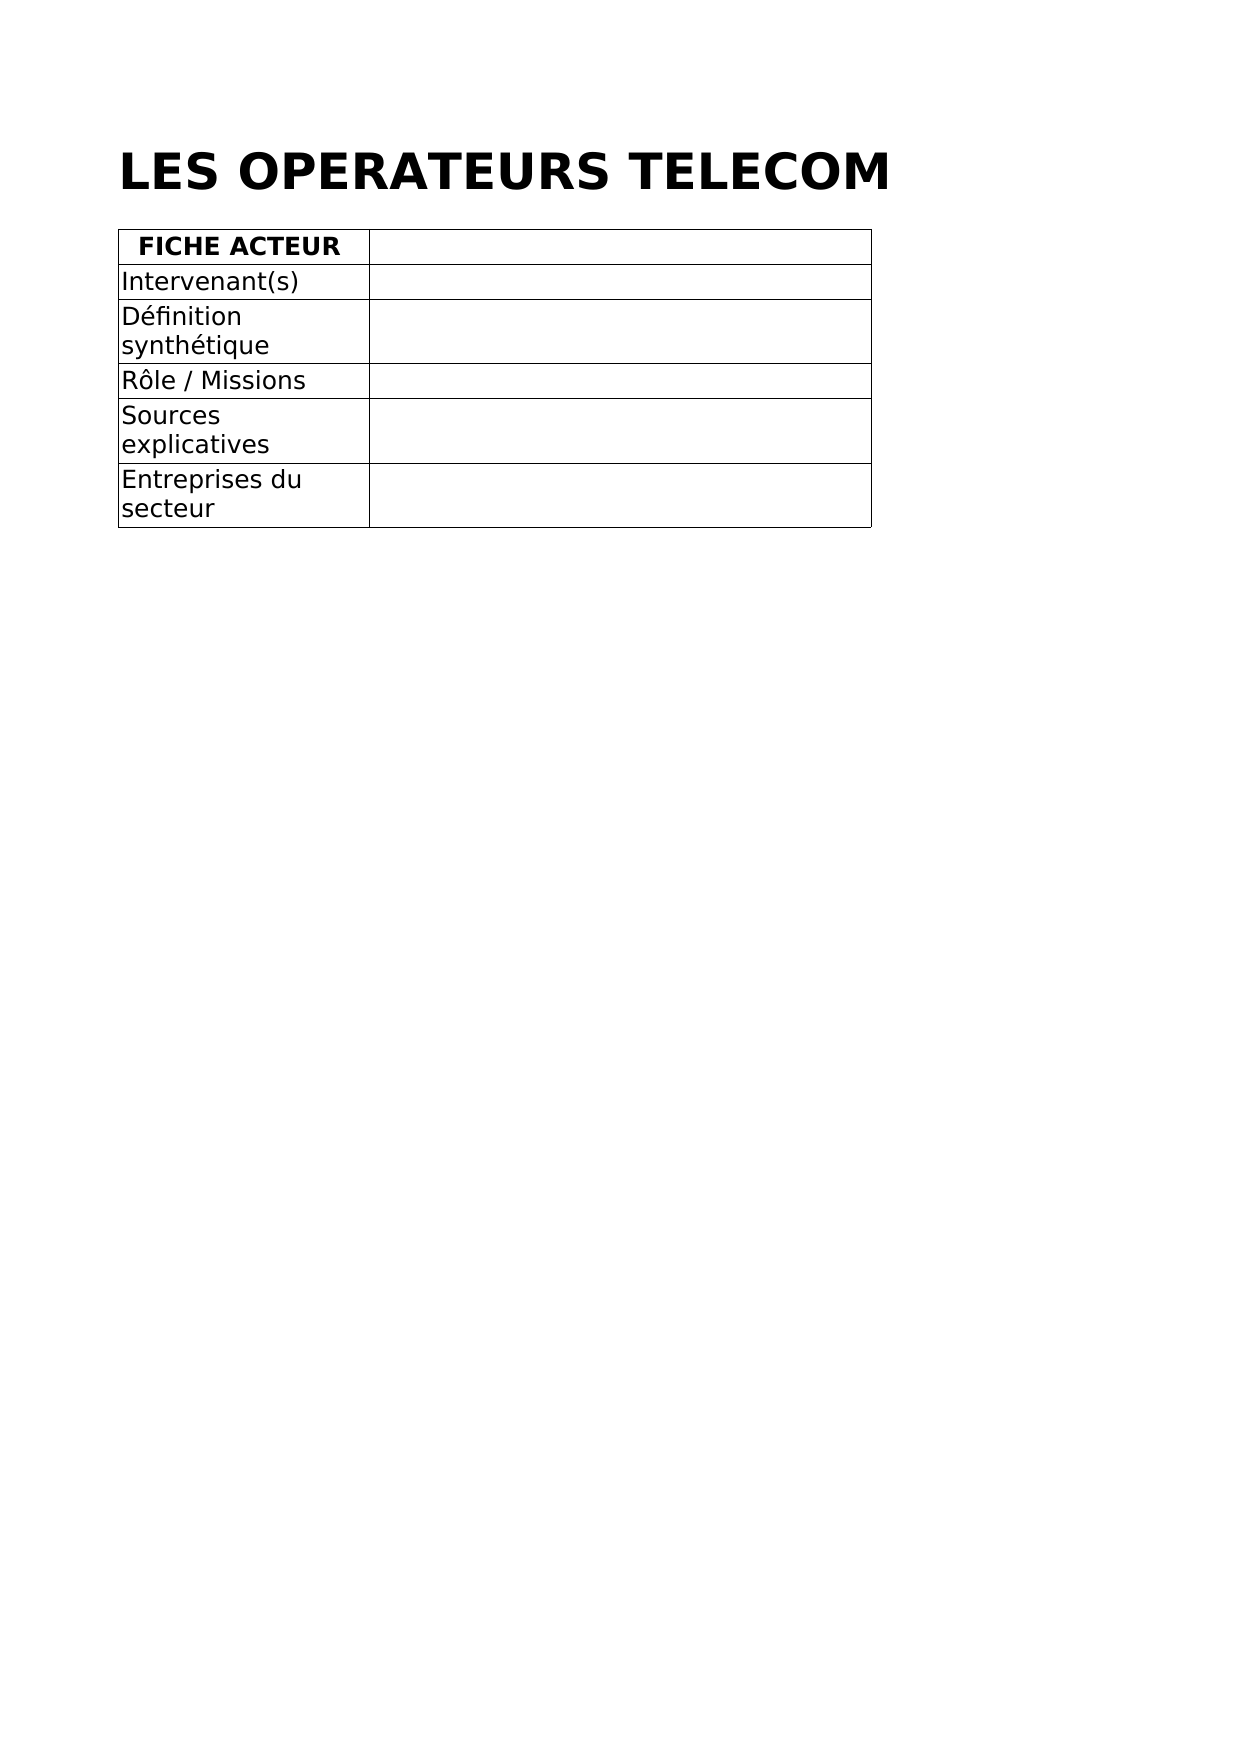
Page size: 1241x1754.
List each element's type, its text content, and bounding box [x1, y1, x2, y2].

table_cell Sources explicatives [119, 399, 369, 462]
table_header FICHE ACTEUR [119, 230, 369, 264]
subtitle LES OPERATEURS TELECOM [118, 143, 1122, 201]
table_cell Intervenant(s) [119, 265, 369, 299]
table_cell [370, 464, 871, 527]
table_cell [370, 300, 871, 363]
table_cell Rôle / Missions [119, 364, 369, 398]
table_cell [370, 265, 871, 299]
table_cell [370, 364, 871, 398]
table_cell Entreprises du secteur [119, 464, 369, 527]
table_cell Définition synthétique [119, 300, 369, 363]
table_cell [370, 399, 871, 462]
table_header [370, 230, 871, 264]
